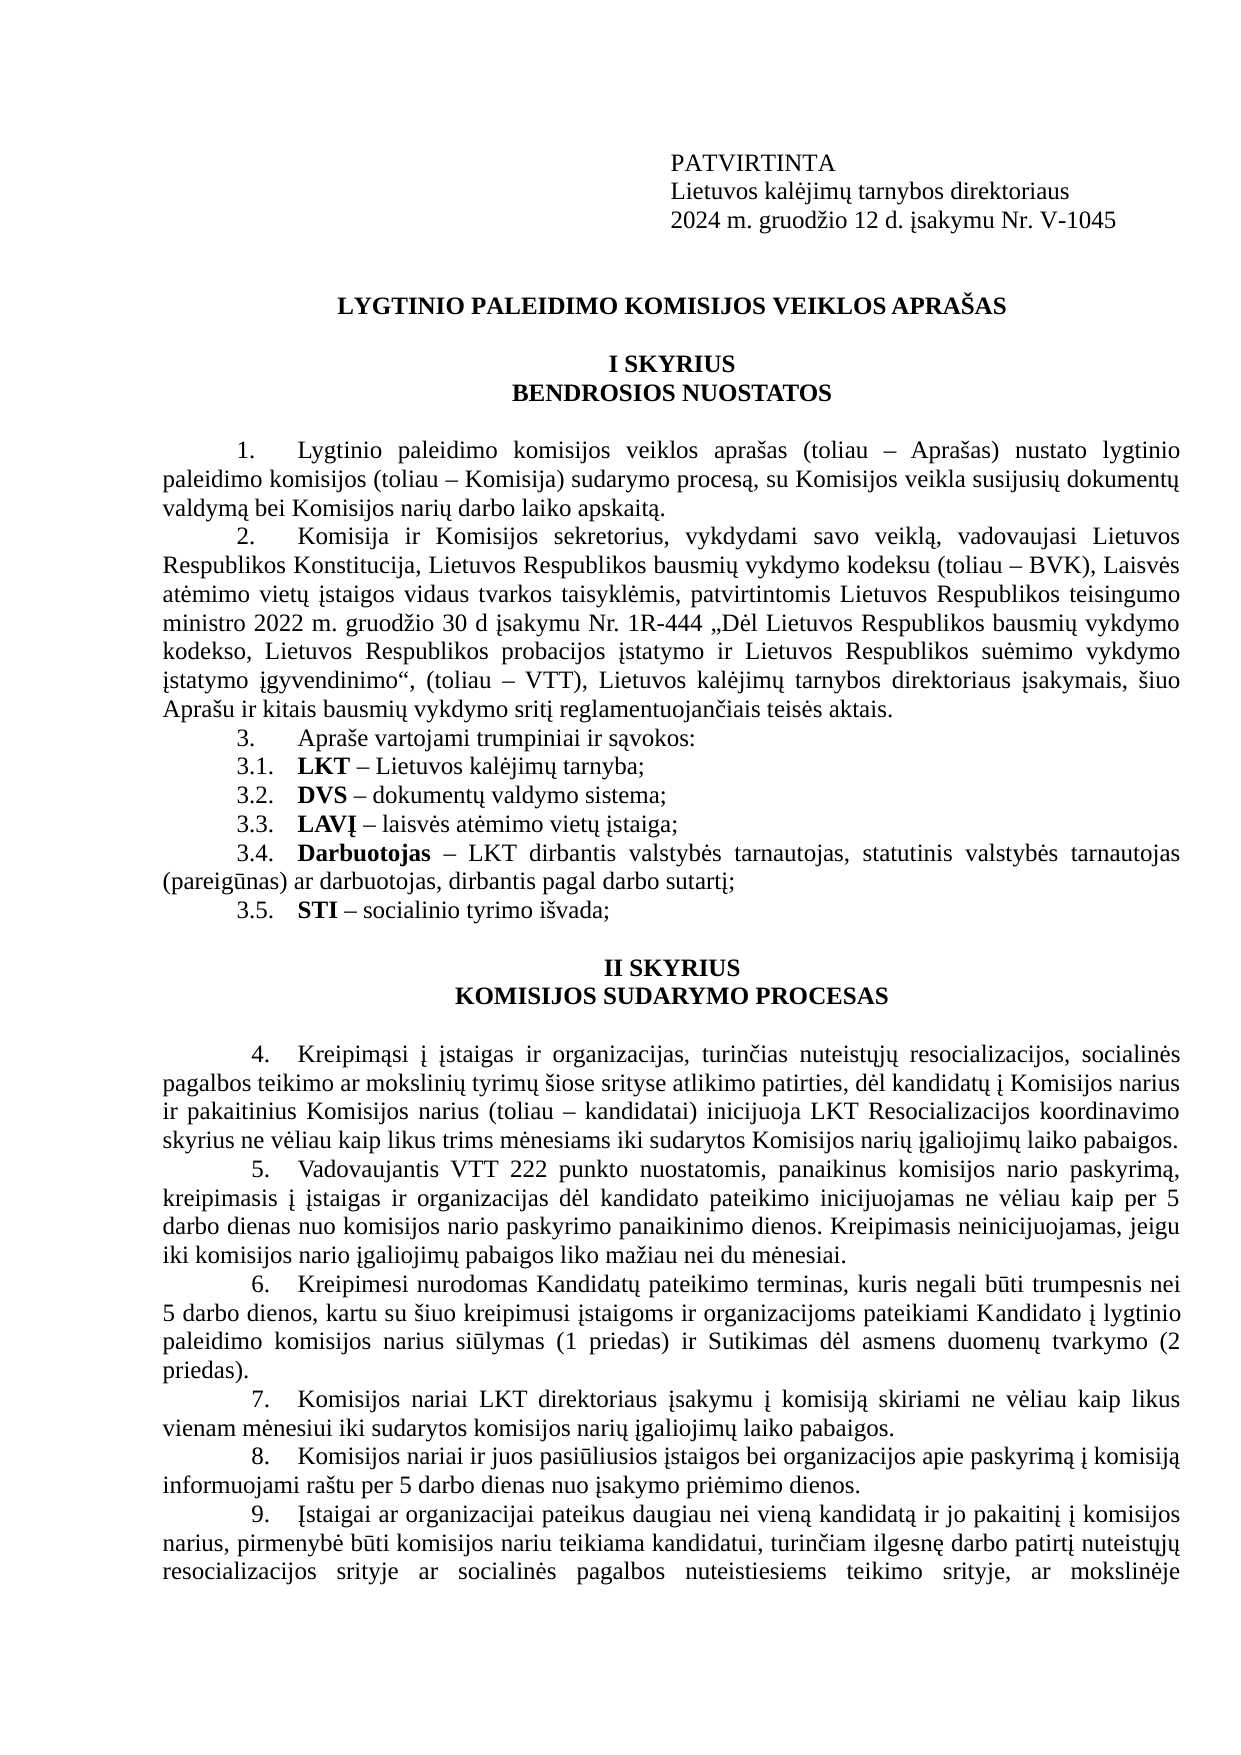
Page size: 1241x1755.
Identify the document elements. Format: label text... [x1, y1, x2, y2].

text 2. Komisija ir Komisijos sekretorius, vykdydami savo veiklą, vadovaujasi Lietuvos Respublikos Konstitucija, Lietuvos Respublikos bausmių vykdymo kodeksu (toliau – BVK), Laisvės atėmimo vietų įstaigos vidaus tvarkos taisyklėmis, patvirtintomis Lietuvos Respublikos teisingumo ministro 2022 m. gruodžio 30 d įsakymu Nr. 1R-444 „Dėl Lietuvos Respublikos bausmių vykdymo kodekso, Lietuvos Respublikos probacijos įstatymo ir Lietuvos Respublikos suėmimo vykdymo įstatymo įgyvendinimo“, (toliau – VTT), Lietuvos kalėjimų tarnybos direktoriaus įsakymais, šiuo Aprašu ir kitais bausmių vykdymo sritį reglamentuojančiais teisės aktais. [162, 521, 1181, 723]
text II SKYRIUS [162, 953, 1181, 981]
text 8. Komisijos nariai ir juos pasiūliusios įstaigos bei organizacijos apie paskyrimą į komisiją informuojami raštu per 5 darbo dienas nuo įsakymo priėmimo dienos. [162, 1441, 1181, 1499]
text 9. Įstaigai ar organizacijai pateikus daugiau nei vieną kandidatą ir jo pakaitinį į komisijos narius, pirmenybė būti komisijos nariu teikiama kandidatui, turinčiam ilgesnę darbo patirtį nuteistųjų resocializacijos srityje ar socialinės pagalbos nuteistiesiems teikimo srityje, ar mokslinėje [162, 1499, 1181, 1585]
text 5. Vadovaujantis VTT 222 punkto nuostatomis, panaikinus komisijos nario paskyrimą, kreipimasis į įstaigas ir organizacijas dėl kandidato pateikimo inicijuojamas ne vėliau kaip per 5 darbo dienas nuo komisijos nario paskyrimo panaikinimo dienos. Kreipimasis neinicijuojamas, jeigu iki komisijos nario įgaliojimų pabaigos liko mažiau nei du mėnesiai. [162, 1154, 1181, 1269]
text 6. Kreipimesi nurodomas Kandidatų pateikimo terminas, kuris negali būti trumpesnis nei 5 darbo dienos, kartu su šiuo kreipimusi įstaigoms ir organizacijoms pateikiami Kandidato į lygtinio paleidimo komisijos narius siūlymas (1 priedas) ir Sutikimas dėl asmens duomenų tvarkymo (2 priedas). [162, 1269, 1181, 1384]
text 3.1. LKT – Lietuvos kalėjimų tarnyba; [162, 751, 1181, 780]
text 3.2. DVS – dokumentų valdymo sistema; [162, 780, 1181, 809]
text 1. Lygtinio paleidimo komisijos veiklos aprašas (toliau – Aprašas) nustato lygtinio paleidimo komisijos (toliau – Komisija) sudarymo procesą, su Komisijos veikla susijusių dokumentų valdymą bei Komisijos narių darbo laiko apskaitą. [162, 435, 1181, 521]
text 7. Komisijos nariai LKT direktoriaus įsakymu į komisiją skiriami ne vėliau kaip likus vienam mėnesiui iki sudarytos komisijos narių įgaliojimų laiko pabaigos. [162, 1384, 1181, 1441]
text I SKYRIUS [162, 349, 1181, 378]
text 3. Apraše vartojami trumpiniai ir sąvokos: [162, 723, 1181, 751]
text 3.3. LAVĮ – laisvės atėmimo vietų įstaiga; [162, 809, 1181, 838]
text 3.4. Darbuotojas – LKT dirbantis valstybės tarnautojas, statutinis valstybės tarnautojas (pareigūnas) ar darbuotojas, dirbantis pagal darbo sutartį; [162, 838, 1181, 895]
text BENDROSIOS NUOSTATOS [162, 378, 1181, 406]
text LYGTINIO PALEIDIMO KOMISIJOS VEIKLOS APRAŠAS [162, 291, 1181, 320]
text KOMISIJOS SUDARYMO PROCESAS [162, 981, 1181, 1010]
text 2024 m. gruodžio 12 d. įsakymu Nr. V-1045 [162, 205, 1181, 234]
text 4. Kreipimąsi į įstaigas ir organizacijas, turinčias nuteistųjų resocializacijos, socialinės pagalbos teikimo ar mokslinių tyrimų šiose srityse atlikimo patirties, dėl kandidatų į Komisijos narius ir pakaitinius Komisijos narius (toliau – kandidatai) inicijuoja LKT Resocializacijos koordinavimo skyrius ne vėliau kaip likus trims mėnesiams iki sudarytos Komisijos narių įgaliojimų laiko pabaigos. [162, 1039, 1181, 1154]
text Lietuvos kalėjimų tarnybos direktoriaus [162, 176, 1181, 205]
text 3.5. STI – socialinio tyrimo išvada; [162, 895, 1181, 924]
text PATVIRTINTA [162, 148, 1181, 176]
